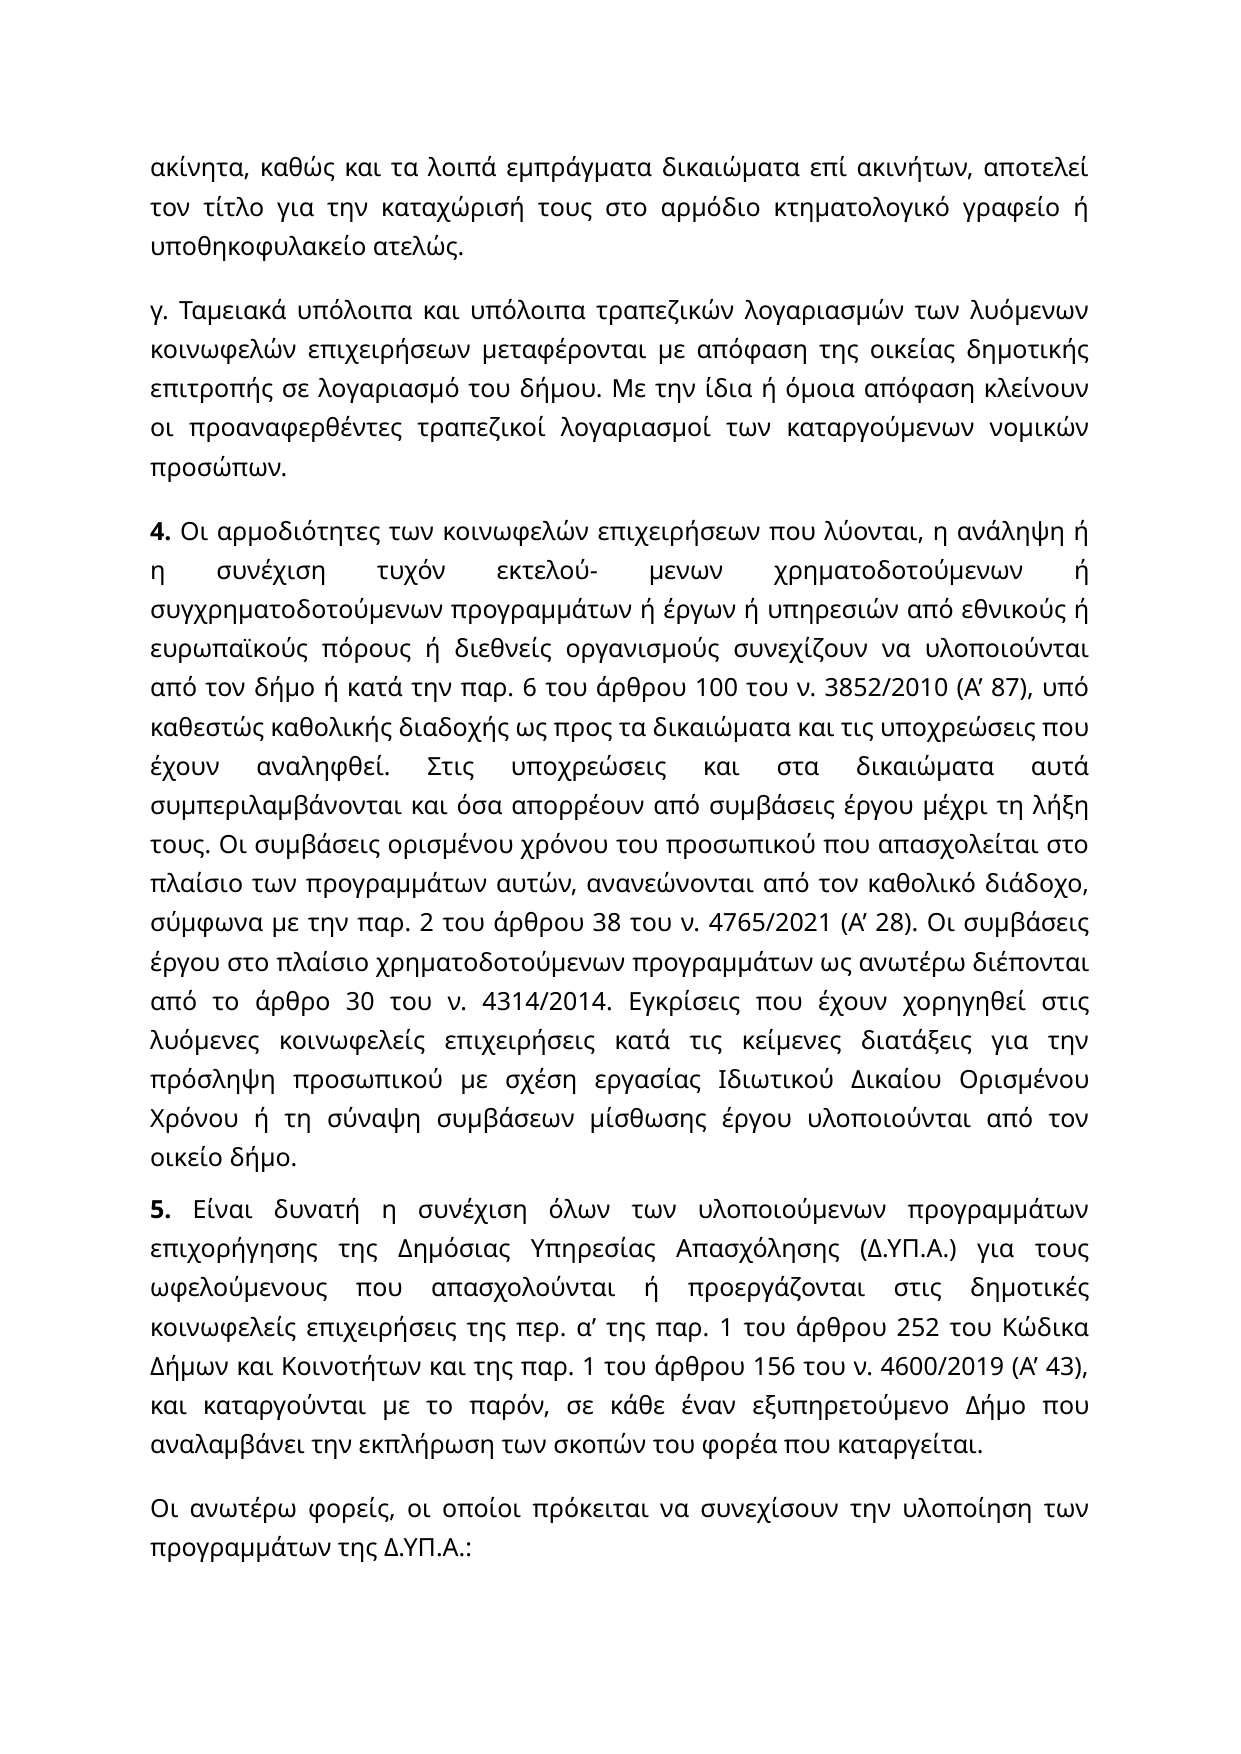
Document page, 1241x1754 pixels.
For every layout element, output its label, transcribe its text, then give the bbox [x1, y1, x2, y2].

text γ. Ταμειακά υπόλοιπα και υπόλοιπα τραπεζικών λογαριασμών των λυόμενων κοινωφελών επιχειρήσεων μεταφέρονται με απόφαση της οικείας δημοτικής επιτροπής σε λογαριασμό του δήμου. Με την ίδια ή όμοια απόφαση κλείνουν οι προαναφερθέντες τραπεζικοί λογαριασμοί των καταργούμενων νομικών προσώπων. [150, 292, 1090, 483]
text Οι ανωτέρω φορείς, οι οποίοι πρόκειται να συνεχίσουν την υλοποίηση των προγραμμάτων της Δ.ΥΠ.Α.: [150, 1491, 1090, 1564]
text 4. Οι αρμοδιότητες των κοινωφελών επιχειρήσεων που λύονται, η ανάληψη ή η συνέχιση τυχόν εκτελού- μενων χρηματοδοτούμενων ή συγχρηματοδοτούμενων προγραμμάτων ή έργων ή υπηρεσιών από εθνικούς ή ευρωπαϊκούς πόρους ή διεθνείς οργανισμούς συνεχίζουν να υλοποιούνται από τον δήμο ή κατά την παρ. 6 του άρθρου 100 του ν. 3852/2010 (Α’ 87), υπό καθεστώς καθολικής διαδοχής ως προς τα δικαιώματα και τις υποχρεώσεις που έχουν αναληφθεί. Στις υποχρεώσεις και στα δικαιώματα αυτά συμπεριλαμβάνονται και όσα απορρέουν από συμβάσεις έργου μέχρι τη λήξη τους. Οι συμβάσεις ορισμένου χρόνου του προσωπικού που απασχολείται στο πλαίσιο των προγραμμάτων αυτών, ανανεώνονται από τον καθολικό διάδοχο, σύμφωνα με την παρ. 2 του άρθρου 38 του ν. 4765/2021 (Α’ 28). Οι συμβάσεις έργου στο πλαίσιο χρηματοδοτούμενων προγραμμάτων ως ανωτέρω διέπονται από το άρθρο 30 του ν. 4314/2014. Εγκρίσεις που έχουν χορηγηθεί στις λυόμενες κοινωφελείς επιχειρήσεις κατά τις κείμενες διατάξεις για την πρόσληψη προσωπικού με σχέση εργασίας Ιδιωτικού Δικαίου Ορισμένου Χρόνου ή τη σύναψη συμβάσεων μίσθωσης έργου υλοποιούνται από τον οικείο δήμο. [150, 513, 1090, 1174]
text 5. Είναι δυνατή η συνέχιση όλων των υλοποιούμενων προγραμμάτων επιχορήγησης της Δημόσιας Υπηρεσίας Απασχόλησης (Δ.ΥΠ.Α.) για τους ωφελούμενους που απασχολούνται ή προεργάζονται στις δημοτικές κοινωφελείς επιχειρήσεις της περ. α’ της παρ. 1 του άρθρου 252 του Κώδικα Δήμων και Κοινοτήτων και της παρ. 1 του άρθρου 156 του ν. 4600/2019 (Α’ 43), και καταργούνται με το παρόν, σε κάθε έναν εξυπηρετούμενο Δήμο που αναλαμβάνει την εκπλήρωση των σκοπών του φορέα που καταργείται. [150, 1192, 1090, 1461]
text ακίνητα, καθώς και τα λοιπά εμπράγματα δικαιώματα επί ακινήτων, αποτελεί τον τίτλο για την καταχώρισή τους στο αρμόδιο κτηματολογικό γραφείο ή υποθηκοφυλακείο ατελώς. [150, 150, 1090, 262]
